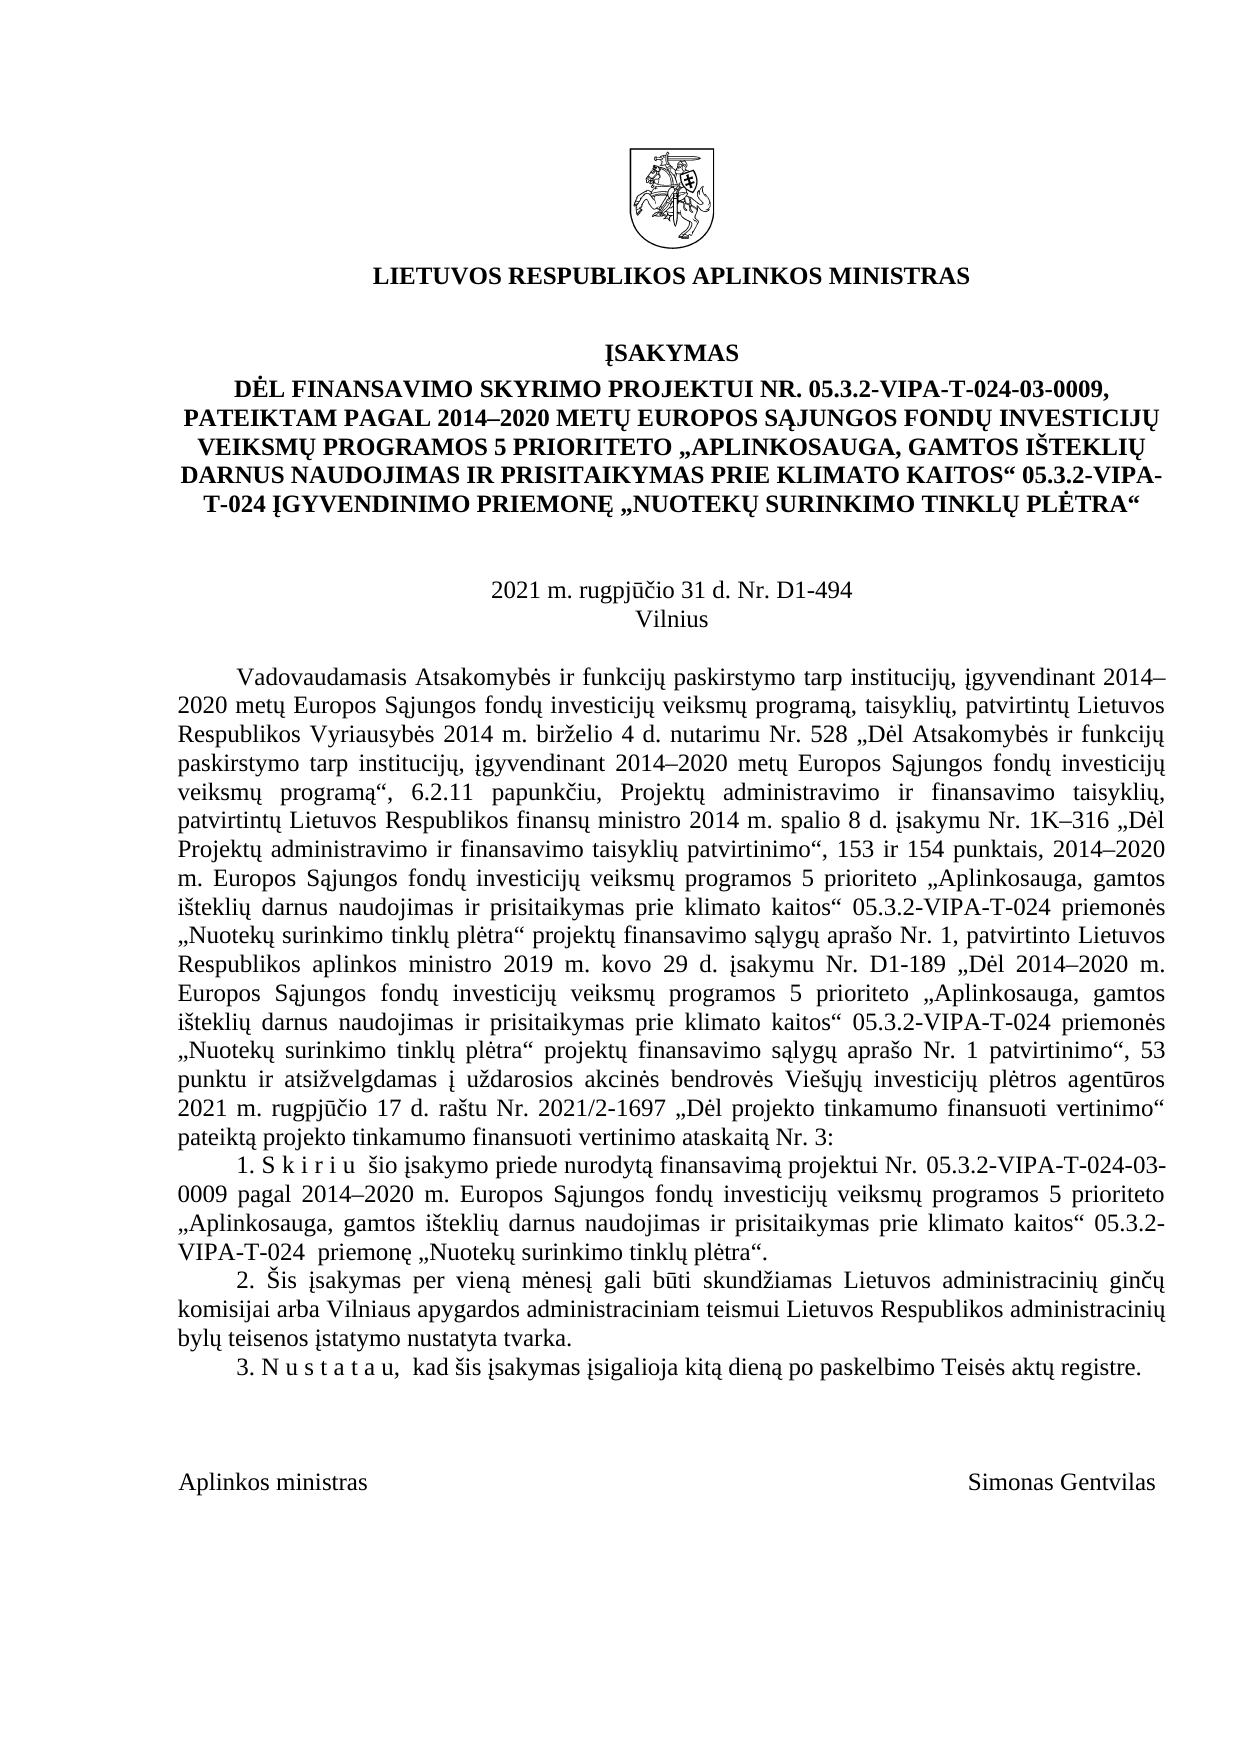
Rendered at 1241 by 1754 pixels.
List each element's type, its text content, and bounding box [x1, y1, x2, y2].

text 3. N u s t a t a u, kad šis įsakymas įsigalioja kitą dieną po paskelbimo Teisės aktų registre. [177, 1352, 1166, 1380]
text 1. S k i r i u šio įsakymo priede nurodytą finansavimą projektui Nr. 05.3.2-VIPA-T-024-03-0009 pagal 2014–2020 m. Europos Sąjungos fondų investicijų veiksmų programos 5 prioriteto „Aplinkosauga, gamtos išteklių darnus naudojimas ir prisitaikymas prie klimato kaitos“ 05.3.2-VIPA-T-024 priemonę „Nuotekų surinkimo tinklų plėtra“. [177, 1150, 1166, 1265]
text Vilnius [177, 604, 1166, 662]
text Vadovaudamasis Atsakomybės ir funkcijų paskirstymo tarp institucijų, įgyvendinant 2014–2020 metų Europos Sąjungos fondų investicijų veiksmų programą, taisyklių, patvirtintų Lietuvos Respublikos Vyriausybės 2014 m. birželio 4 d. nutarimu Nr. 528 „Dėl Atsakomybės ir funkcijų paskirstymo tarp institucijų, įgyvendinant 2014–2020 metų Europos Sąjungos fondų investicijų veiksmų programą“, 6.2.11 papunkčiu, Projektų administravimo ir finansavimo taisyklių, patvirtintų Lietuvos Respublikos finansų ministro 2014 m. spalio 8 d. įsakymu Nr. 1K–316 „Dėl Projektų administravimo ir finansavimo taisyklių patvirtinimo“, 153 ir 154 punktais, 2014–2020 m. Europos Sąjungos fondų investicijų veiksmų programos 5 prioriteto „Aplinkosauga, gamtos išteklių darnus naudojimas ir prisitaikymas prie klimato kaitos“ 05.3.2-VIPA-T-024 priemonės „Nuotekų surinkimo tinklų plėtra“ projektų finansavimo sąlygų aprašo Nr. 1, patvirtinto Lietuvos Respublikos aplinkos ministro 2019 m. kovo 29 d. įsakymu Nr. D1-189 „Dėl 2014–2020 m. Europos Sąjungos fondų investicijų veiksmų programos 5 prioriteto „Aplinkosauga, gamtos išteklių darnus naudojimas ir prisitaikymas prie klimato kaitos“ 05.3.2-VIPA-T-024 priemonės „Nuotekų surinkimo tinklų plėtra“ projektų finansavimo sąlygų aprašo Nr. 1 patvirtinimo“, 53 punktu ir atsižvelgdamas į uždarosios akcinės bendrovės Viešųjų investicijų plėtros agentūros 2021 m. rugpjūčio 17 d. raštu Nr. 2021/2-1697 „Dėl projekto tinkamumo finansuoti vertinimo“ pateiktą projekto tinkamumo finansuoti vertinimo ataskaitą Nr. 3: [177, 662, 1166, 1150]
text 2021 m. rugpjūčio 31 d. Nr. D1-494 [177, 575, 1166, 604]
text DĖL FINANSAVIMO SKYRIMO PROJEKTUI NR. 05.3.2-VIPA-T-024-03-0009, PATEIKTAM PAGAL 2014–2020 METŲ EUROPOS SĄJUNGOS FONDŲ INVESTICIJŲ VEIKSMŲ PROGRAMOS 5 PRIORITETO „APLINKOSAUGA, GAMTOS IŠTEKLIŲ DARNUS NAUDOJIMAS IR PRISITAIKYMAS PRIE KLIMATO KAITOS“ 05.3.2-VIPA-T-024 ĮGYVENDINIMO PRIEMONĘ „NUOTEKŲ SURINKIMO TINKLŲ PLĖTRA“ [177, 374, 1166, 518]
text LIETUVOS RESPUBLIKOS APLINKOS MINISTRAS [177, 261, 1166, 290]
text Aplinkos ministras Simonas Gentvilas [178, 1467, 1163, 1495]
text ĮSAKYMAS [177, 338, 1166, 367]
text 2. Šis įsakymas per vieną mėnesį gali būti skundžiamas Lietuvos administracinių ginčų komisijai arba Vilniaus apygardos administraciniam teismui Lietuvos Respublikos administracinių bylų teisenos įstatymo nustatyta tvarka. [177, 1265, 1166, 1352]
